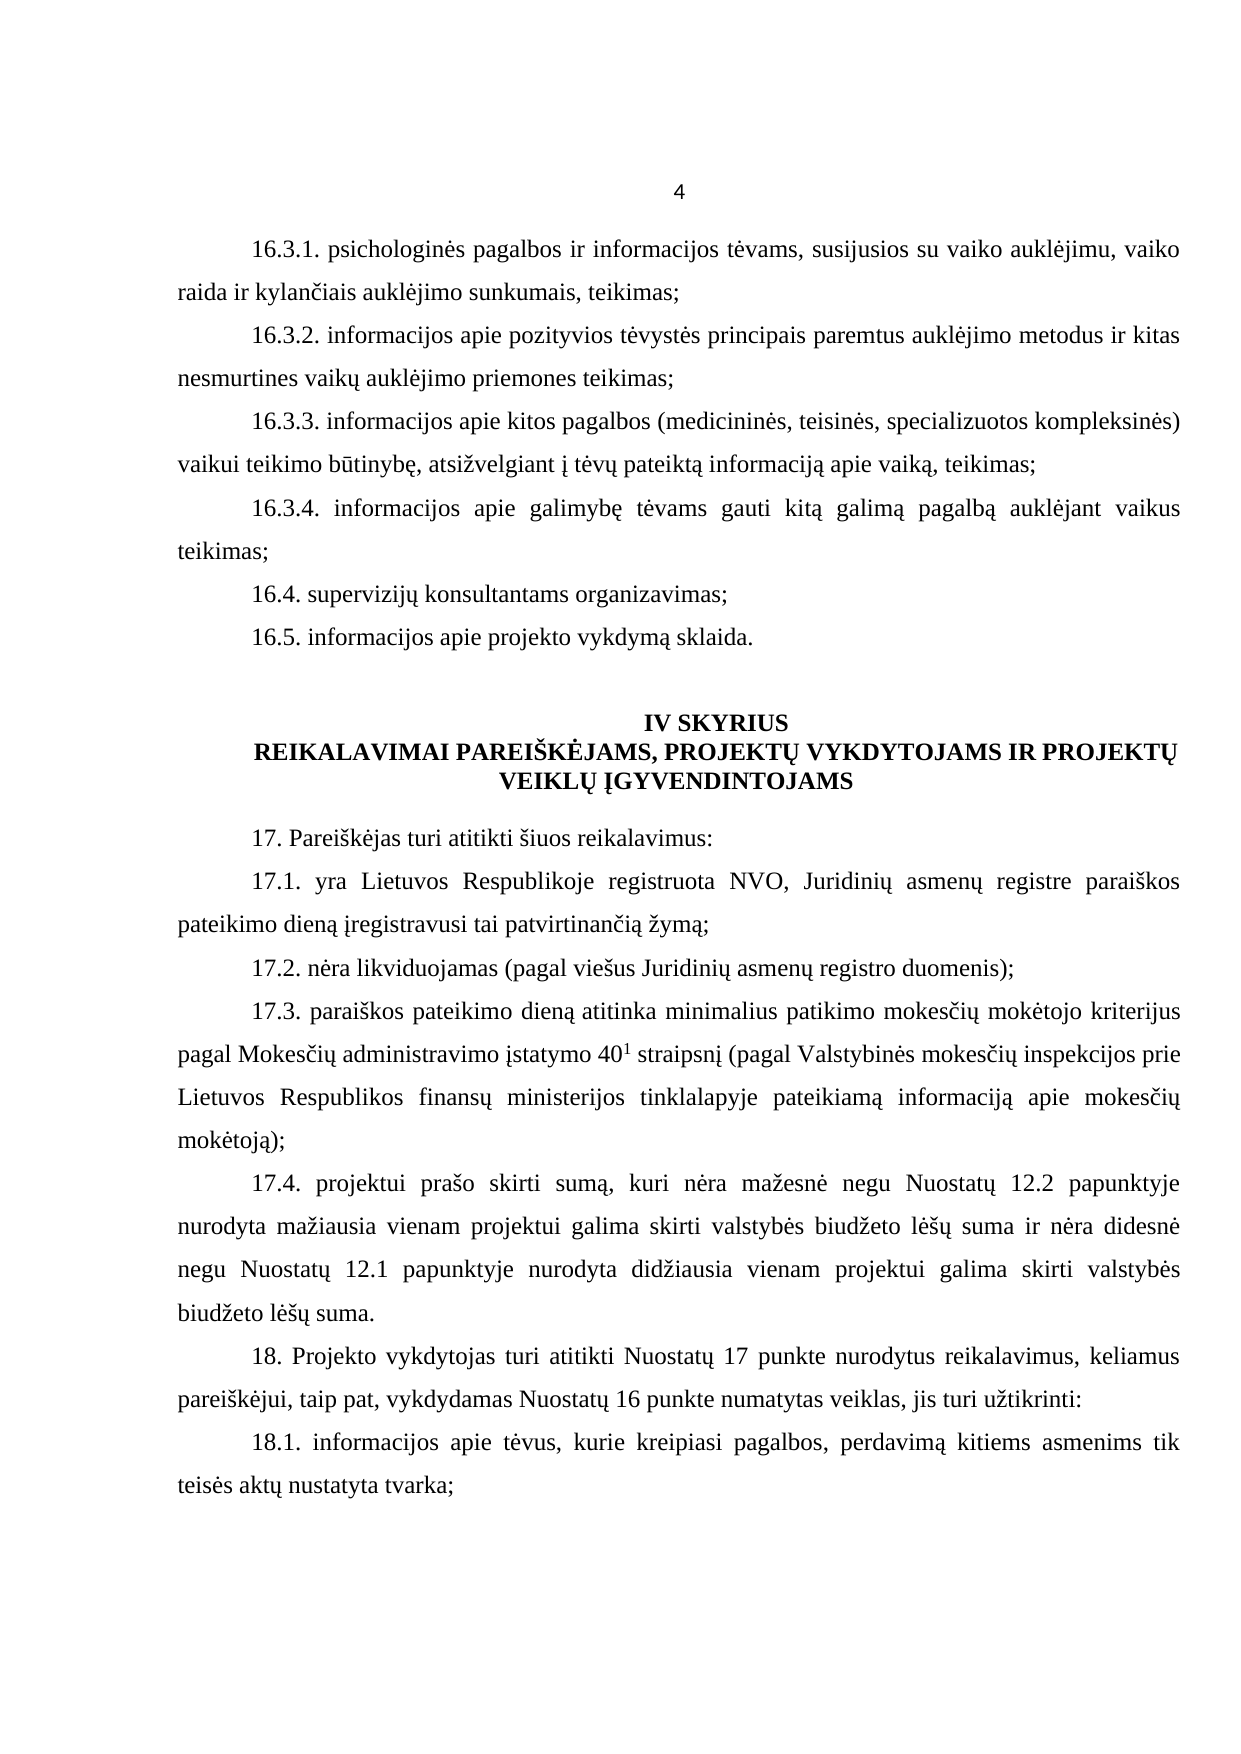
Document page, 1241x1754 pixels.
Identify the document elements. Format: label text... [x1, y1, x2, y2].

text 16.3.2. informacijos apie pozityvios tėvystės principais paremtus auklėjimo metodus ir kitas nesmurtines vaikų auklėjimo priemones teikimas; [177, 320, 1181, 392]
text 17.3. paraiškos pateikimo dieną atitinka minimalius patikimo mokesčių mokėtojo kriterijus pagal Mokesčių administravimo įstatymo 401 straipsnį (pagal Valstybinės mokesčių inspekcijos prie Lietuvos Respublikos finansų ministerijos tinklalapyje pateikiamą informaciją apie mokesčių mokėtoją); [177, 996, 1181, 1154]
text 16.5. informacijos apie projekto vykdymą sklaida. [177, 622, 1181, 651]
text 17.2. nėra likviduojamas (pagal viešus Juridinių asmenų registro duomenis); [177, 953, 1181, 981]
text 16.3.1. psichologinės pagalbos ir informacijos tėvams, susijusios su vaiko auklėjimu, vaiko raida ir kylančiais auklėjimo sunkumais, teikimas; [177, 234, 1181, 306]
text 17.4. projektui prašo skirti sumą, kuri nėra mažesnė negu Nuostatų 12.2 papunktyje nurodyta mažiausia vienam projektui galima skirti valstybės biudžeto lėšų suma ir nėra didesnė negu Nuostatų 12.1 papunktyje nurodyta didžiausia vienam projektui galima skirti valstybės biudžeto lėšų suma. [177, 1168, 1181, 1326]
text 17. Pareiškėjas turi atitikti šiuos reikalavimus: [177, 823, 1181, 852]
text 16.4. supervizijų konsultantams organizavimas; [177, 579, 1181, 608]
text 16.3.3. informacijos apie kitos pagalbos (medicininės, teisinės, specializuotos kompleksinės) vaikui teikimo būtinybę, atsižvelgiant į tėvų pateiktą informaciją apie vaiką, teikimas; [177, 406, 1181, 478]
text 18.1. informacijos apie tėvus, kurie kreipiasi pagalbos, perdavimą kitiems asmenims tik teisės aktų nustatyta tvarka; [177, 1427, 1181, 1499]
text REIKALAVIMAI PAREIŠKĖJAMS, PROJEKTŲ VYKDYTOJAMS IR PROJEKTŲ VEIKLŲ ĮGYVENDINTOJAMS [177, 737, 1181, 794]
text 18. Projekto vykdytojas turi atitikti Nuostatų 17 punkte nurodytus reikalavimus, keliamus pareiškėjui, taip pat, vykdydamas Nuostatų 16 punkte numatytas veiklas, jis turi užtikrinti: [177, 1341, 1181, 1413]
text 16.3.4. informacijos apie galimybę tėvams gauti kitą galimą pagalbą auklėjant vaikus teikimas; [177, 493, 1181, 564]
text 17.1. yra Lietuvos Respublikoje registruota NVO, Juridinių asmenų registre paraiškos pateikimo dieną įregistravusi tai patvirtinančią žymą; [177, 866, 1181, 938]
text IV SKYRIUS [177, 708, 1181, 737]
